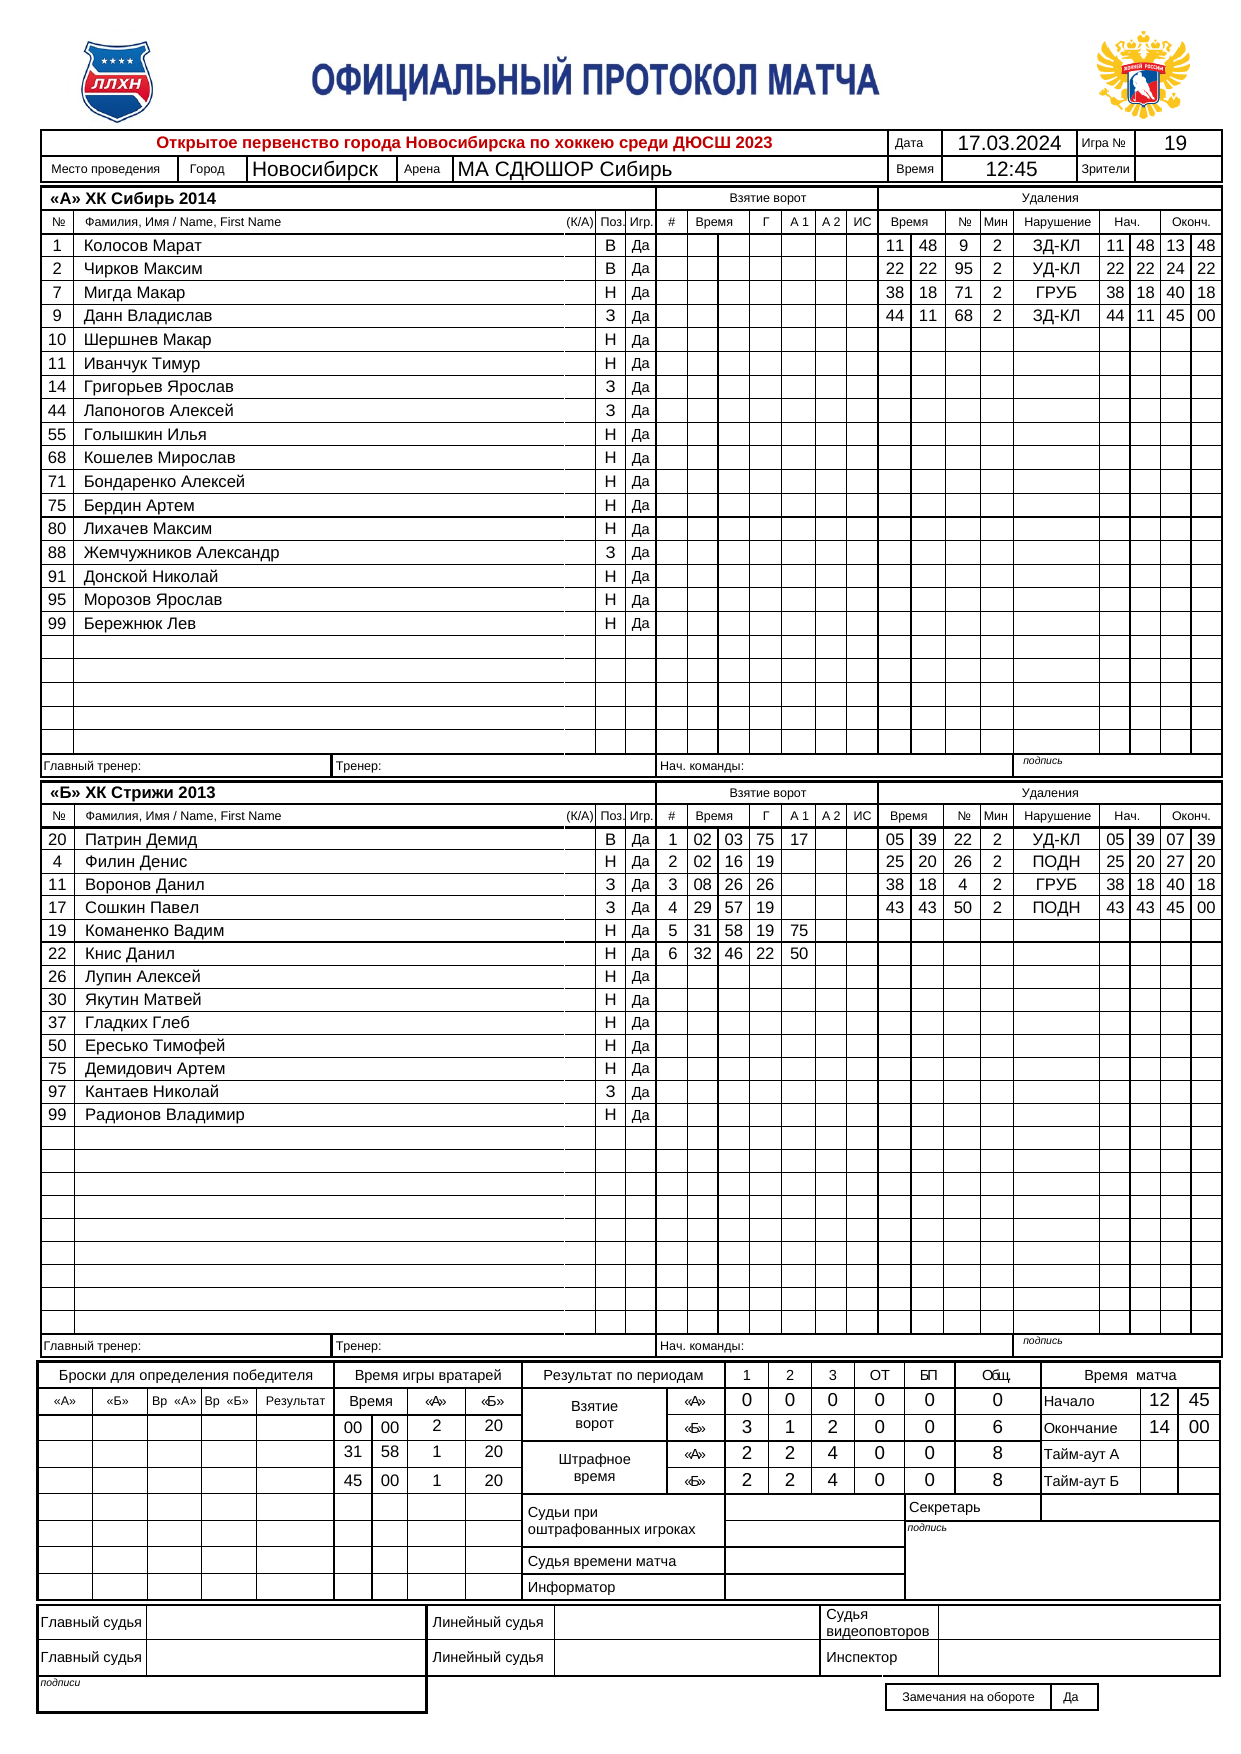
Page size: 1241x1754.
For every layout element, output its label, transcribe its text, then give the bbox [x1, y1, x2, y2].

table_cell [726, 1575, 904, 1599]
table_cell [565, 1058, 595, 1079]
table_cell [847, 376, 877, 398]
table_cell [688, 1196, 717, 1218]
table_cell [1014, 1173, 1099, 1195]
table_cell [1131, 541, 1160, 564]
table_cell 22 [1192, 257, 1221, 280]
table_cell [1100, 1219, 1129, 1241]
table_cell Да [626, 612, 655, 634]
table_cell [1100, 328, 1129, 351]
table_cell [750, 1219, 781, 1241]
table_cell [750, 1081, 781, 1103]
table_cell [946, 518, 980, 540]
table_cell [1192, 446, 1221, 469]
table_cell 00 [1192, 896, 1221, 918]
table_cell 2 [981, 235, 1013, 256]
table_cell [912, 1288, 943, 1310]
table_cell [1014, 943, 1099, 964]
table_cell [981, 730, 1013, 753]
table_cell [565, 328, 595, 351]
table_cell [657, 966, 687, 987]
table_cell [1100, 1081, 1129, 1103]
table_cell [1042, 1495, 1219, 1520]
table_cell [1161, 636, 1190, 658]
table_cell 50 [42, 1035, 74, 1057]
table_cell [912, 494, 945, 516]
table_cell 38 [879, 281, 910, 303]
table_cell Фамилия, Имя / Name, First Name [74, 211, 565, 233]
table_cell [912, 1219, 943, 1241]
table_cell [1161, 943, 1190, 964]
table_cell 19 [42, 920, 74, 941]
table_cell (К/А) [565, 211, 595, 233]
table_cell [42, 636, 73, 658]
table_cell [750, 1012, 781, 1033]
table_cell [565, 257, 595, 280]
table_cell Окончание [1042, 1415, 1140, 1440]
table_cell А 2 [816, 805, 846, 826]
table_cell [981, 328, 1013, 351]
table_cell Н [596, 588, 625, 611]
table_cell [912, 659, 945, 682]
table_cell 4 [812, 1442, 854, 1467]
table_cell [202, 1494, 256, 1520]
table_cell Да [626, 874, 655, 895]
table_cell [816, 896, 846, 918]
table_cell Линейный судья [428, 1606, 554, 1639]
table_cell [596, 1219, 625, 1241]
table_cell [912, 1104, 943, 1126]
table_header ОТ [855, 1363, 904, 1387]
table_cell [816, 612, 846, 634]
table_cell [75, 1173, 564, 1195]
table_cell Линейный судья [428, 1640, 554, 1675]
table_cell [944, 1104, 980, 1126]
table_header Игра № [1078, 131, 1134, 155]
table_cell Мин [981, 211, 1013, 233]
table_cell [879, 1150, 910, 1172]
table_cell 11 [879, 235, 910, 256]
table_cell [1161, 518, 1190, 540]
table_cell [981, 1265, 1013, 1287]
table_cell Да [626, 470, 655, 493]
table_cell [912, 1127, 943, 1149]
table_cell [750, 328, 781, 351]
table_cell [1192, 659, 1221, 682]
table_cell [657, 588, 687, 611]
table_cell [847, 1173, 877, 1195]
table_cell Время [879, 211, 945, 233]
table_cell [719, 1058, 749, 1079]
table_cell [912, 966, 943, 987]
table_cell [657, 1127, 687, 1149]
table_cell № [42, 805, 74, 826]
table_cell [688, 494, 717, 516]
table_cell 71 [946, 281, 980, 303]
table_cell [879, 588, 910, 611]
table_cell [946, 328, 980, 351]
table_cell [1192, 1081, 1221, 1103]
table_cell [847, 612, 877, 634]
table_cell [39, 1521, 92, 1546]
table_cell [1161, 1150, 1190, 1172]
table_cell [981, 683, 1013, 706]
table_cell [782, 470, 815, 493]
table_cell 00 [373, 1416, 407, 1440]
table_cell 2 [981, 257, 1013, 280]
table_cell 4 [42, 850, 74, 872]
table_cell Да [626, 1035, 655, 1057]
table_cell [1014, 1035, 1099, 1057]
table_cell [626, 1219, 655, 1241]
table_cell [1192, 518, 1221, 540]
table_cell 1 [769, 1415, 811, 1440]
table_cell [688, 1242, 717, 1264]
table_cell [912, 352, 945, 374]
table_cell [1100, 659, 1129, 682]
table_cell [816, 1311, 846, 1333]
table_cell [373, 1521, 407, 1546]
table_cell [148, 1416, 201, 1440]
table_cell [373, 1547, 407, 1573]
table_cell «А» [39, 1389, 92, 1413]
table_cell 18 [1192, 874, 1221, 895]
table_cell [946, 423, 980, 445]
table_cell Судья видеоповторов [821, 1606, 938, 1639]
table_cell Тайм-аут Б [1042, 1468, 1140, 1493]
table_cell Н [596, 446, 625, 469]
table_cell [750, 1104, 781, 1126]
table_cell [946, 541, 980, 564]
table_cell [816, 376, 846, 398]
table_cell [946, 730, 980, 753]
table_cell [816, 989, 846, 1011]
table_cell [1161, 612, 1190, 634]
table_cell [1100, 1058, 1129, 1079]
table_cell [688, 1311, 717, 1333]
table_cell [257, 1468, 333, 1493]
table_cell [1014, 494, 1099, 516]
table_cell [93, 1416, 147, 1440]
table_cell 1 [42, 235, 73, 256]
table_cell [565, 399, 595, 422]
table_cell [946, 588, 980, 611]
table_cell [1192, 1311, 1221, 1333]
table_cell [782, 1311, 815, 1333]
table_cell [75, 1288, 564, 1310]
table_cell [565, 470, 595, 493]
table_cell [816, 565, 846, 587]
table_cell [1014, 1012, 1099, 1033]
table_cell [782, 235, 815, 256]
table_cell [912, 1058, 943, 1079]
table_cell [879, 943, 910, 964]
table_cell ЗД-КЛ [1014, 235, 1099, 256]
table_cell [1014, 1288, 1099, 1310]
table_cell Да [626, 281, 655, 303]
table_cell [750, 659, 781, 682]
table_header Удаления [879, 783, 1221, 803]
table_cell [1100, 1173, 1129, 1195]
table_cell [1014, 588, 1099, 611]
table_cell [74, 730, 564, 753]
table_cell [847, 1196, 877, 1218]
table_cell [879, 1219, 910, 1241]
table_cell Да [626, 829, 655, 849]
table_cell Жемчужников Александр [74, 541, 564, 564]
table_cell УД-КЛ [1014, 829, 1099, 849]
table_cell 00 [335, 1416, 371, 1440]
table_cell [719, 235, 749, 256]
table_cell [565, 1104, 595, 1126]
table_cell [257, 1521, 333, 1546]
table_cell [657, 1058, 687, 1079]
table_cell 26 [42, 966, 74, 987]
table_cell Донской Николай [74, 565, 564, 587]
table_cell [782, 1104, 815, 1126]
table_header «А» ХК Сибирь 2014 [42, 188, 655, 209]
table_cell Н [596, 352, 625, 374]
table_cell Время [889, 157, 941, 181]
table_cell [1192, 1012, 1221, 1033]
table_header Открытое первенство города Новосибирска по хоккею среди ДЮСШ 2023 [42, 131, 887, 155]
table_cell [816, 518, 846, 540]
table_cell [1131, 730, 1160, 753]
table_cell [750, 1311, 781, 1333]
table_cell [688, 1081, 717, 1103]
table_cell [719, 423, 749, 445]
table_cell [688, 446, 717, 469]
table_cell 0 [956, 1389, 1040, 1413]
table_cell [1131, 1035, 1160, 1057]
table_cell Н [596, 1058, 625, 1079]
table_cell [1131, 470, 1160, 493]
table_cell [750, 565, 781, 587]
table_cell [626, 683, 655, 706]
table_cell [1014, 730, 1099, 753]
table_cell [981, 470, 1013, 493]
table_cell 20 [466, 1468, 521, 1493]
table_cell [565, 850, 595, 872]
table_cell [981, 541, 1013, 564]
table_cell [93, 1521, 147, 1546]
table_cell [816, 588, 846, 611]
table_cell [847, 1265, 877, 1287]
table_cell [42, 1127, 74, 1149]
table_cell [93, 1441, 147, 1467]
table_cell [981, 1311, 1013, 1333]
table_cell 37 [42, 1012, 74, 1033]
table_cell 57 [719, 896, 749, 918]
table_cell «Б» [93, 1389, 147, 1413]
table_cell [1014, 636, 1099, 658]
table_cell [626, 1196, 655, 1218]
table_cell [719, 1242, 749, 1264]
table_cell [719, 966, 749, 987]
table_cell [1161, 1012, 1190, 1033]
table_cell Да [626, 1012, 655, 1033]
table_cell [1100, 446, 1129, 469]
table_cell [816, 305, 846, 327]
table_cell [1100, 588, 1129, 611]
table_cell 00 [1192, 305, 1221, 327]
table_cell [688, 1288, 717, 1310]
table_cell [688, 636, 717, 658]
table_cell [816, 1104, 846, 1126]
table_cell [981, 494, 1013, 516]
table_cell [688, 966, 717, 987]
table_cell [626, 1127, 655, 1149]
table_cell [944, 1173, 980, 1195]
table_cell Штрафное время [523, 1442, 666, 1493]
table_cell Время [335, 1389, 407, 1413]
table_cell 22 [879, 257, 910, 280]
table_cell [1161, 1242, 1190, 1264]
table_cell 4 [657, 896, 687, 918]
table_cell [719, 1012, 749, 1033]
table_cell [946, 612, 980, 634]
table_cell [335, 1547, 371, 1573]
table_cell Н [596, 920, 625, 941]
table_cell [816, 494, 846, 516]
table_cell [879, 399, 910, 422]
table_cell [1131, 565, 1160, 587]
table_cell Результат [257, 1389, 333, 1413]
table_cell [816, 659, 846, 682]
table_header 3 [812, 1363, 854, 1387]
table_cell [42, 1173, 74, 1195]
table_header Замечания на обороте [887, 1685, 1050, 1709]
table_cell [1192, 943, 1221, 964]
table_cell [93, 1494, 147, 1520]
table_cell [750, 376, 781, 398]
table_cell [688, 730, 717, 753]
table_cell [719, 683, 749, 706]
table_cell [847, 328, 877, 351]
table_cell [688, 235, 717, 256]
table_cell [750, 612, 781, 634]
table_cell [912, 470, 945, 493]
table_cell [1100, 707, 1129, 729]
table_cell подписи [39, 1677, 425, 1711]
table_cell [750, 446, 781, 469]
table_cell [688, 305, 717, 327]
table_cell [257, 1574, 333, 1599]
table_cell Игр. [626, 211, 655, 233]
table_cell 1 [408, 1468, 465, 1493]
table_cell [626, 707, 655, 729]
table_cell [688, 1058, 717, 1079]
table_cell Оконч. [1161, 211, 1221, 233]
table_cell Взятие ворот [523, 1389, 666, 1440]
table_cell [688, 281, 717, 303]
table_cell 95 [946, 257, 980, 280]
table_cell 0 [855, 1389, 904, 1413]
table_cell [148, 1547, 201, 1573]
table_cell Лапоногов Алексей [74, 399, 564, 422]
table_cell [912, 1242, 943, 1264]
table_cell З [596, 541, 625, 564]
table_cell [1014, 989, 1099, 1011]
table_cell [596, 1150, 625, 1172]
table_cell [782, 376, 815, 398]
table_cell [1014, 659, 1099, 682]
table_cell Поз. [596, 211, 625, 233]
table_cell [816, 1242, 846, 1264]
table_cell 22 [750, 943, 781, 964]
table_cell [847, 1035, 877, 1057]
table_cell [944, 1242, 980, 1264]
table_cell [626, 1173, 655, 1195]
table_cell [596, 707, 625, 729]
table_cell [1161, 352, 1190, 374]
table_cell 75 [42, 494, 73, 516]
table_cell [782, 1242, 815, 1264]
table_cell [750, 707, 781, 729]
table_cell 2 [812, 1415, 854, 1440]
table_cell [1100, 1012, 1129, 1033]
table_cell [565, 1127, 595, 1149]
table_cell 30 [42, 989, 74, 1011]
table_cell «Б» [668, 1468, 724, 1493]
table_cell [719, 659, 749, 682]
table_cell [565, 281, 595, 303]
table_cell [1131, 518, 1160, 540]
table_cell [1131, 352, 1160, 374]
table_cell [782, 541, 815, 564]
table_cell 43 [1100, 896, 1129, 918]
table_cell [147, 1606, 425, 1639]
table_cell подпись [906, 1522, 1219, 1599]
table_cell Мигда Макар [74, 281, 564, 303]
table_cell [688, 1012, 717, 1033]
table_cell 29 [688, 896, 717, 918]
table_cell [879, 352, 910, 374]
table_cell [981, 707, 1013, 729]
table_cell [750, 989, 781, 1011]
table_cell А 1 [782, 211, 815, 233]
table_cell [373, 1494, 407, 1520]
table_cell Тренер: [333, 755, 655, 776]
table_cell [750, 352, 781, 374]
table_cell Нач. команды: [657, 755, 1012, 776]
table_cell [657, 989, 687, 1011]
table_cell [1161, 494, 1190, 516]
table_cell [688, 1219, 717, 1241]
table_cell ЗД-КЛ [1014, 305, 1099, 327]
table_cell Время [688, 805, 749, 826]
table_cell Чирков Максим [74, 257, 564, 280]
table_cell Н [596, 1104, 625, 1126]
table_cell [657, 376, 687, 398]
table_cell Судья времени матча [523, 1548, 724, 1573]
table_cell [847, 829, 877, 849]
table_cell [1131, 920, 1160, 941]
table_cell [750, 683, 781, 706]
table_cell [719, 1288, 749, 1310]
table_cell [946, 470, 980, 493]
table_cell [782, 565, 815, 587]
table_cell 38 [1100, 874, 1129, 895]
table_cell [657, 352, 687, 374]
table_cell [816, 352, 846, 374]
table_cell [879, 989, 910, 1011]
table_cell [981, 446, 1013, 469]
table_cell [782, 518, 815, 540]
table_cell 43 [1131, 896, 1160, 918]
table_cell 3 [726, 1415, 768, 1440]
table_cell [565, 1173, 595, 1195]
table_cell [816, 1058, 846, 1079]
table_cell [1192, 470, 1221, 493]
table_cell 0 [855, 1442, 904, 1467]
table_cell [1100, 1104, 1129, 1126]
table_cell [596, 1173, 625, 1195]
table_cell Секретарь [906, 1495, 1040, 1520]
table_header Результат по периодам [523, 1363, 724, 1387]
table_cell 25 [1100, 850, 1129, 872]
table_cell [719, 636, 749, 658]
table_cell [912, 518, 945, 540]
table_cell Да [626, 896, 655, 918]
table_cell [1014, 470, 1099, 493]
table_cell [1100, 1035, 1129, 1057]
table_cell [408, 1547, 465, 1573]
table_cell [719, 352, 749, 374]
table_cell 25 [879, 850, 910, 872]
table_cell [912, 707, 945, 729]
table_cell Да [626, 376, 655, 398]
table_cell [847, 920, 877, 941]
table_cell [657, 1265, 687, 1287]
table_cell [1100, 470, 1129, 493]
table_cell [688, 588, 717, 611]
table_cell [782, 683, 815, 706]
table_cell [816, 470, 846, 493]
table_cell [688, 352, 717, 374]
table_cell [42, 1196, 74, 1218]
table_cell [688, 399, 717, 422]
table_cell 99 [42, 1104, 74, 1126]
table_cell [1131, 943, 1160, 964]
table_cell Главный судья [39, 1640, 146, 1675]
table_cell 2 [981, 281, 1013, 303]
table_cell Шершнев Макар [74, 328, 564, 351]
table_cell [565, 423, 595, 445]
table_cell [1192, 612, 1221, 634]
table_cell [1161, 1219, 1190, 1241]
table_cell [565, 518, 595, 540]
table_header «Б» ХК Стрижи 2013 [42, 783, 655, 803]
table_cell [1161, 1058, 1190, 1079]
table_cell [74, 683, 564, 706]
table_header Время матча [1042, 1363, 1219, 1387]
table_cell [847, 874, 877, 895]
table_cell Да [626, 257, 655, 280]
table_cell [879, 446, 910, 469]
table_cell [816, 829, 846, 849]
table_cell [944, 1150, 980, 1172]
table_cell [202, 1521, 256, 1546]
table_cell Гладких Глеб [75, 1012, 564, 1033]
table_cell [782, 1265, 815, 1287]
table_cell Н [596, 565, 625, 587]
table_cell 0 [855, 1415, 904, 1440]
table_cell [782, 636, 815, 658]
table_cell [719, 1196, 749, 1218]
table_cell Да [626, 1104, 655, 1126]
table_cell [847, 541, 877, 564]
table_cell [1100, 376, 1129, 398]
table_cell Да [626, 989, 655, 1011]
table_cell 07 [1161, 829, 1190, 849]
table_cell [944, 1127, 980, 1149]
table_cell [657, 636, 687, 658]
table_cell [565, 920, 595, 941]
table_cell Вр «А» [148, 1389, 201, 1413]
table_cell [946, 707, 980, 729]
table_cell [1014, 683, 1099, 706]
table_cell [1131, 1173, 1160, 1195]
table_cell [946, 659, 980, 682]
table_cell [1141, 1441, 1177, 1467]
table_cell Да [626, 541, 655, 564]
table_cell [1192, 1219, 1221, 1241]
table_cell 2 [981, 829, 1013, 849]
table_cell Да [626, 1058, 655, 1079]
table_cell [202, 1547, 256, 1573]
table_cell [1161, 470, 1190, 493]
table_cell [555, 1606, 819, 1639]
table_cell # [657, 211, 687, 233]
table_cell Город [179, 157, 246, 181]
table_cell [1131, 1265, 1160, 1287]
table_cell [726, 1548, 904, 1573]
table_cell [1131, 1104, 1160, 1126]
table_cell А 1 [782, 805, 815, 826]
table_cell 43 [912, 896, 943, 918]
table_cell [981, 1127, 1013, 1149]
table_cell [750, 257, 781, 280]
table_cell [565, 636, 595, 658]
table_cell [39, 1416, 92, 1440]
table_cell [981, 352, 1013, 374]
table_cell [257, 1494, 333, 1520]
table_cell [912, 1012, 943, 1033]
table_cell [657, 730, 687, 753]
table_cell [1192, 352, 1221, 374]
table_cell [782, 305, 815, 327]
table_cell Да [626, 943, 655, 964]
table_cell [75, 1242, 564, 1264]
table_cell [782, 423, 815, 445]
table_cell 40 [1161, 281, 1190, 303]
table_cell [719, 1219, 749, 1241]
table_cell [1100, 423, 1129, 445]
table_cell [657, 470, 687, 493]
table_cell Тренер: [333, 1335, 655, 1356]
table_cell [750, 1173, 781, 1195]
table_cell [981, 989, 1013, 1011]
table_cell 48 [1131, 235, 1160, 256]
table_cell [879, 1196, 910, 1218]
table_cell МА СДЮШОР Сибирь [454, 157, 887, 181]
table_cell [1161, 1081, 1190, 1103]
table_cell 58 [373, 1441, 407, 1467]
table_cell 00 [1179, 1415, 1219, 1440]
table_cell [688, 423, 717, 445]
table_cell [1014, 352, 1099, 374]
table_cell [42, 707, 73, 729]
table_cell [626, 1311, 655, 1333]
table_cell Г [750, 805, 781, 826]
table_cell 39 [1192, 829, 1221, 849]
table_cell [879, 966, 910, 987]
table_cell Место проведения [42, 157, 177, 181]
table_cell [626, 730, 655, 753]
table_cell [657, 446, 687, 469]
table_cell [847, 518, 877, 540]
table_cell 05 [1100, 829, 1129, 849]
table_cell [1100, 399, 1129, 422]
table_cell [202, 1468, 256, 1493]
table_cell 2 [657, 850, 687, 872]
table_cell [847, 494, 877, 516]
table_cell [719, 328, 749, 351]
table_cell [944, 1058, 980, 1079]
table_cell [688, 707, 717, 729]
table_cell [944, 1081, 980, 1103]
table_cell [816, 1012, 846, 1033]
table_cell [879, 541, 910, 564]
table_cell [39, 1468, 92, 1493]
table_cell 46 [719, 943, 749, 964]
table_cell 50 [944, 896, 980, 918]
table_cell [75, 1150, 564, 1172]
table_cell Да [626, 494, 655, 516]
table_cell [657, 1035, 687, 1057]
table_cell Воронов Данил [75, 874, 564, 895]
table_cell [657, 1288, 687, 1310]
table_cell [1161, 1311, 1190, 1333]
table_cell 68 [946, 305, 980, 327]
table_cell [782, 612, 815, 634]
table_cell Бердин Артем [74, 494, 564, 516]
table_cell Демидович Артем [75, 1058, 564, 1079]
table_cell 38 [879, 874, 910, 895]
table_cell 20 [912, 850, 943, 872]
table_cell [1161, 659, 1190, 682]
table_cell [565, 966, 595, 987]
table_cell [657, 1242, 687, 1264]
table_cell [750, 305, 781, 327]
table_cell Да [626, 588, 655, 611]
table_cell 20 [466, 1441, 521, 1467]
table_cell [1161, 1288, 1190, 1310]
table_cell [657, 494, 687, 516]
table_header Время игры вратарей [335, 1363, 521, 1387]
table_cell [750, 494, 781, 516]
table_cell 9 [946, 235, 980, 256]
table_cell [782, 1173, 815, 1195]
table_cell 6 [956, 1415, 1040, 1440]
table_cell [883, 1677, 1220, 1681]
table_cell [782, 257, 815, 280]
table_cell 8 [956, 1468, 1040, 1493]
table_cell [408, 1494, 465, 1520]
table_cell [565, 1081, 595, 1103]
table_cell подпись [1014, 755, 1221, 776]
table_cell [1192, 1196, 1221, 1218]
table_cell Сошкин Павел [75, 896, 564, 918]
table_cell [912, 423, 945, 445]
table_cell [750, 1265, 781, 1287]
table_cell [719, 399, 749, 422]
table_cell [1192, 565, 1221, 587]
table_cell [719, 305, 749, 327]
table_cell [912, 1173, 943, 1195]
table_cell [39, 1574, 92, 1599]
table_cell [688, 659, 717, 682]
table_cell 13 [1161, 235, 1190, 256]
table_cell 4 [944, 874, 980, 895]
table_cell [782, 1035, 815, 1057]
table_cell [257, 1416, 333, 1440]
table_cell [879, 920, 910, 941]
table_cell [981, 1012, 1013, 1033]
table_cell 19 [750, 920, 781, 941]
table_cell 18 [912, 281, 945, 303]
table_cell [719, 612, 749, 634]
table_cell [565, 683, 595, 706]
table_cell ПОДН [1014, 896, 1099, 918]
table_cell [1014, 518, 1099, 540]
table_cell [912, 943, 943, 964]
table_cell Вр «Б» [202, 1389, 256, 1413]
table_cell 99 [42, 612, 73, 634]
table_cell 75 [42, 1058, 74, 1079]
table_cell 44 [1100, 305, 1129, 327]
table_cell [879, 423, 910, 445]
table_cell 24 [1161, 257, 1190, 280]
table_cell Якутин Матвей [75, 989, 564, 1011]
table_cell 80 [42, 518, 73, 540]
table_cell [944, 1219, 980, 1241]
table_cell [782, 446, 815, 469]
table_cell [1161, 989, 1190, 1011]
table_cell [565, 943, 595, 964]
table_cell [912, 541, 945, 564]
table_cell 20 [42, 829, 74, 849]
table_cell [1131, 328, 1160, 351]
table_cell [981, 1058, 1013, 1079]
table_cell [657, 683, 687, 706]
table_cell [912, 683, 945, 706]
table_cell [847, 305, 877, 327]
table_cell [1100, 989, 1129, 1011]
table_cell Зрители [1078, 157, 1134, 181]
table_cell 18 [1192, 281, 1221, 303]
table_cell [1192, 989, 1221, 1011]
table_cell Нач. команды: [657, 1335, 1012, 1356]
table_cell [816, 1196, 846, 1218]
table_cell [688, 257, 717, 280]
table_cell [42, 1219, 74, 1241]
table_cell Поз. [596, 805, 625, 826]
table_cell [847, 966, 877, 987]
table_cell [428, 1677, 882, 1711]
table_cell [202, 1574, 256, 1599]
table_cell [847, 470, 877, 493]
table_cell [1192, 399, 1221, 422]
table_cell [847, 1058, 877, 1079]
table_cell [1131, 1058, 1160, 1079]
table_cell [565, 541, 595, 564]
table_cell [1192, 730, 1221, 753]
table_cell [981, 612, 1013, 634]
table_cell [816, 1035, 846, 1057]
table_cell [750, 541, 781, 564]
table_cell [1131, 1311, 1160, 1333]
table_cell [1014, 920, 1099, 941]
table_cell [946, 376, 980, 398]
table_cell [688, 612, 717, 634]
table_cell Начало [1042, 1389, 1140, 1413]
table_cell [981, 1035, 1013, 1057]
table_cell [719, 707, 749, 729]
table_cell [657, 1081, 687, 1103]
table_cell [816, 636, 846, 658]
table_cell [1014, 1311, 1099, 1333]
table_cell [657, 235, 687, 256]
table_cell [39, 1441, 92, 1467]
table_cell [1131, 1150, 1160, 1172]
table_cell 43 [879, 896, 910, 918]
table_cell [42, 1150, 74, 1172]
table_cell [408, 1574, 465, 1599]
table_cell [719, 1035, 749, 1057]
table_cell [1100, 565, 1129, 587]
table_cell Филин Денис [75, 850, 564, 872]
table_cell Да [626, 518, 655, 540]
table_cell 2 [42, 257, 73, 280]
table_cell 0 [726, 1389, 768, 1413]
table_cell [847, 850, 877, 872]
table_cell [939, 1606, 1219, 1639]
table_cell [981, 920, 1013, 941]
table_cell [1192, 1242, 1221, 1264]
table_cell 45 [1161, 896, 1190, 918]
table_cell ПОДН [1014, 850, 1099, 872]
table_cell [782, 896, 815, 918]
table_cell [1161, 328, 1190, 351]
table_cell 27 [1161, 850, 1190, 872]
table_cell [879, 1035, 910, 1057]
table_cell [946, 636, 980, 658]
table_cell [1141, 1468, 1177, 1493]
table_cell [565, 565, 595, 587]
table_cell [1192, 588, 1221, 611]
table_cell 97 [42, 1081, 74, 1103]
table_cell [750, 1196, 781, 1218]
table_cell [466, 1574, 521, 1599]
table_cell Н [596, 1012, 625, 1033]
table_cell [596, 1311, 625, 1333]
table_cell 44 [42, 399, 73, 422]
table_cell В [596, 257, 625, 280]
table_cell [565, 1219, 595, 1241]
table_cell [1192, 1150, 1221, 1172]
table_cell [657, 659, 687, 682]
table_header Да [1052, 1685, 1097, 1709]
table_cell [596, 1265, 625, 1287]
table_cell [42, 683, 73, 706]
table_cell Н [596, 966, 625, 987]
table_cell [879, 1242, 910, 1264]
table_cell [1161, 1173, 1190, 1195]
table_cell [816, 850, 846, 872]
table_cell Н [596, 943, 625, 964]
table_cell 48 [912, 235, 945, 256]
table_cell [879, 730, 910, 753]
table_cell [596, 659, 625, 682]
table_cell В [596, 829, 625, 849]
table_cell [1014, 1242, 1099, 1264]
table_cell [816, 1127, 846, 1149]
table_cell Да [626, 328, 655, 351]
table_cell [847, 1104, 877, 1126]
table_cell Нач. [1100, 805, 1160, 826]
table_cell [912, 989, 943, 1011]
table_cell [1192, 966, 1221, 987]
table_cell Патрин Демид [75, 829, 564, 849]
table_cell [719, 730, 749, 753]
table_cell [750, 470, 781, 493]
table_cell Да [626, 305, 655, 327]
table_cell 39 [1131, 829, 1160, 849]
table_cell [816, 1150, 846, 1172]
table_cell [782, 989, 815, 1011]
table_cell [1131, 612, 1160, 634]
table_cell [944, 989, 980, 1011]
table_cell [981, 399, 1013, 422]
table_cell 9 [42, 305, 73, 327]
table_cell [1131, 423, 1160, 445]
table_cell Кантаев Николай [75, 1081, 564, 1103]
table_cell [1014, 1150, 1099, 1172]
table_cell Главный тренер: [42, 755, 330, 776]
table_cell [879, 1265, 910, 1287]
table_cell [1161, 730, 1190, 753]
table_cell [1131, 683, 1160, 706]
table_cell Команенко Вадим [75, 920, 564, 941]
table_cell Н [596, 470, 625, 493]
table_cell [912, 920, 943, 941]
table_cell [1014, 541, 1099, 564]
table_cell [981, 1104, 1013, 1126]
table_cell «А» [408, 1389, 465, 1413]
table_cell [816, 707, 846, 729]
table_cell [879, 470, 910, 493]
table_cell [816, 874, 846, 895]
table_cell Да [626, 966, 655, 987]
table_cell [816, 920, 846, 941]
table_cell [657, 1150, 687, 1172]
table_cell 68 [42, 446, 73, 469]
table_cell Фамилия, Имя / Name, First Name [75, 805, 565, 826]
table_cell [1161, 966, 1190, 987]
table_cell [981, 588, 1013, 611]
table_cell [565, 305, 595, 327]
table_cell [657, 1173, 687, 1195]
table_cell [1192, 1265, 1221, 1287]
table_cell Ересько Тимофей [75, 1035, 564, 1057]
table_cell 22 [1131, 257, 1160, 280]
table_cell 8 [956, 1442, 1040, 1467]
table_cell [816, 730, 846, 753]
table_cell [39, 1494, 92, 1520]
table_cell [1014, 1081, 1099, 1103]
table_cell [847, 730, 877, 753]
table_cell 0 [769, 1389, 811, 1413]
table_cell [719, 541, 749, 564]
table_cell [750, 1127, 781, 1149]
table_cell [1131, 399, 1160, 422]
table_cell [912, 328, 945, 351]
table_cell [879, 707, 910, 729]
table_cell 20 [1131, 850, 1160, 872]
table_cell [1131, 659, 1160, 682]
table_cell [1100, 683, 1129, 706]
table_cell [408, 1521, 465, 1546]
table_cell [782, 1127, 815, 1149]
table_cell Судьи при оштрафованных игроках [523, 1495, 724, 1546]
table_cell 05 [879, 829, 910, 849]
table_cell 11 [42, 874, 74, 895]
table_cell [1100, 1196, 1129, 1218]
table_cell [688, 1265, 717, 1287]
table_cell 14 [1141, 1415, 1177, 1440]
table_cell 2 [769, 1442, 811, 1467]
table_cell 18 [1131, 281, 1160, 303]
table_cell [719, 1127, 749, 1149]
table_cell Новосибирск [248, 157, 396, 181]
table_cell [912, 565, 945, 587]
table_cell [719, 257, 749, 280]
table_cell [879, 683, 910, 706]
table_cell «А» [668, 1389, 724, 1413]
table_cell [1014, 1219, 1099, 1241]
table_cell [946, 565, 980, 587]
table_cell ГРУБ [1014, 281, 1099, 303]
table_cell [75, 1311, 564, 1333]
table_cell 19 [750, 850, 781, 872]
table_cell Да [626, 565, 655, 587]
table_cell 2 [726, 1442, 768, 1467]
table_cell Н [596, 1035, 625, 1057]
table_cell [565, 235, 595, 256]
table_cell [879, 1311, 910, 1333]
table_cell Григорьев Ярослав [74, 376, 564, 398]
table_cell 31 [688, 920, 717, 941]
table_cell 71 [42, 470, 73, 493]
table_cell 2 [981, 850, 1013, 872]
picture [5, 28, 1197, 129]
table_cell [750, 966, 781, 987]
table_cell [657, 281, 687, 303]
table_cell [816, 966, 846, 987]
table_cell [782, 1219, 815, 1241]
table_cell [1131, 1012, 1160, 1033]
table_cell [626, 1288, 655, 1310]
table_cell 0 [855, 1468, 904, 1493]
table_cell [879, 518, 910, 540]
table_cell [981, 966, 1013, 987]
table_cell [657, 1012, 687, 1033]
table_cell [466, 1521, 521, 1546]
table_cell [1161, 565, 1190, 587]
table_cell [565, 494, 595, 516]
table_cell [1161, 1196, 1190, 1218]
table_cell 95 [42, 588, 73, 611]
table_cell 26 [719, 874, 749, 895]
table_cell [1014, 565, 1099, 587]
table_cell [257, 1441, 333, 1467]
table_cell [565, 1242, 595, 1264]
table_cell [1192, 636, 1221, 658]
table_cell Бережнюк Лев [74, 612, 564, 634]
table_cell [816, 1173, 846, 1195]
table_cell [74, 707, 564, 729]
table_cell [944, 1265, 980, 1287]
table_cell [816, 1081, 846, 1103]
table_cell [42, 1311, 74, 1333]
table_cell [816, 328, 846, 351]
table_cell [596, 683, 625, 706]
table_cell [750, 1035, 781, 1057]
table_cell Н [596, 850, 625, 872]
table_cell 88 [42, 541, 73, 564]
table_cell [879, 494, 910, 516]
table_cell 0 [905, 1415, 954, 1440]
table_cell 02 [688, 829, 717, 849]
table_cell [1014, 1058, 1099, 1079]
table_cell [782, 730, 815, 753]
table_cell [688, 1173, 717, 1195]
table_cell [335, 1521, 371, 1546]
table_cell [565, 989, 595, 1011]
table_cell [335, 1574, 371, 1599]
table_cell [1100, 1288, 1129, 1310]
table_cell [719, 518, 749, 540]
table_cell [847, 659, 877, 682]
table_cell [726, 1521, 904, 1546]
table_cell [847, 235, 877, 256]
table_cell Время [879, 805, 943, 826]
table_cell 0 [905, 1468, 954, 1493]
table_cell [657, 1219, 687, 1241]
table_cell [1100, 612, 1129, 634]
table_cell [1131, 376, 1160, 398]
table_cell [1100, 541, 1129, 564]
table_cell [657, 612, 687, 634]
table_cell [750, 518, 781, 540]
table_cell [879, 1012, 910, 1033]
table_cell 2 [769, 1468, 811, 1493]
table_cell [946, 399, 980, 422]
table_cell [1131, 1081, 1160, 1103]
table_cell 91 [42, 565, 73, 587]
table_cell [782, 1196, 815, 1218]
table_cell 18 [912, 874, 943, 895]
table_cell ИС [847, 805, 877, 826]
table_header 19 [1136, 131, 1221, 155]
table_cell 0 [905, 1442, 954, 1467]
table_cell [565, 1288, 595, 1310]
table_cell [466, 1547, 521, 1573]
table_cell Главный тренер: [42, 1335, 330, 1356]
table_cell [1100, 1150, 1129, 1172]
table_cell [657, 328, 687, 351]
table_cell Да [626, 423, 655, 445]
table_cell [981, 518, 1013, 540]
table_cell [42, 1242, 74, 1264]
table_cell [944, 1196, 980, 1218]
table_cell [944, 966, 980, 987]
table_cell [1161, 446, 1190, 469]
table_cell 6 [657, 943, 687, 964]
table_cell [1014, 966, 1099, 987]
table_cell [42, 659, 73, 682]
table_cell [719, 588, 749, 611]
table_cell [981, 1219, 1013, 1241]
table_cell Радионов Владимир [75, 1104, 564, 1126]
table_cell «Б» [668, 1415, 724, 1440]
table_cell [719, 470, 749, 493]
table_cell [946, 683, 980, 706]
table_cell [847, 707, 877, 729]
table_cell [847, 588, 877, 611]
table_cell [912, 1081, 943, 1103]
table_header 1 [726, 1363, 768, 1387]
table_cell [719, 446, 749, 469]
table_cell [1192, 920, 1221, 941]
table_cell [1100, 352, 1129, 374]
table_cell [981, 1150, 1013, 1172]
table_cell [1179, 1468, 1219, 1493]
table_cell [1131, 989, 1160, 1011]
table_cell [1192, 541, 1221, 564]
table_cell [657, 257, 687, 280]
table_cell [596, 636, 625, 658]
table_cell [1014, 376, 1099, 398]
table_cell [750, 281, 781, 303]
table_cell [946, 446, 980, 469]
table_cell Лупин Алексей [75, 966, 564, 987]
table_cell [466, 1494, 521, 1520]
table_cell [816, 446, 846, 469]
table_cell [565, 1012, 595, 1033]
table_cell [565, 707, 595, 729]
table_cell Г [750, 211, 781, 233]
table_cell [1100, 1242, 1129, 1264]
table_cell [879, 376, 910, 398]
table_cell Бондаренко Алексей [74, 470, 564, 493]
table_cell 19 [750, 896, 781, 918]
table_cell [688, 518, 717, 540]
table_cell [565, 730, 595, 753]
table_header 2 [769, 1363, 811, 1387]
table_cell [750, 1150, 781, 1172]
table_cell [335, 1494, 371, 1520]
table_cell [1192, 494, 1221, 516]
table_cell Нарушение [1014, 805, 1099, 826]
table_cell 2 [981, 896, 1013, 918]
table_cell [782, 707, 815, 729]
table_cell [1014, 328, 1099, 351]
table_cell [1014, 707, 1099, 729]
table_cell [879, 1127, 910, 1149]
table_cell Н [596, 989, 625, 1011]
table_cell [626, 636, 655, 658]
table_cell [1161, 1265, 1190, 1287]
table_cell [1099, 1682, 1220, 1711]
table_cell [565, 376, 595, 398]
table_cell [981, 636, 1013, 658]
table_cell [719, 494, 749, 516]
table_cell [148, 1441, 201, 1467]
table_cell 12:45 [943, 157, 1076, 181]
table_cell [719, 376, 749, 398]
table_cell [1192, 707, 1221, 729]
table_cell [147, 1640, 425, 1675]
table_cell 10 [42, 328, 73, 351]
table_cell [1014, 1127, 1099, 1149]
table_cell Да [626, 920, 655, 941]
table_cell [74, 636, 564, 658]
table_cell [750, 423, 781, 445]
table_cell [1161, 1127, 1190, 1149]
table_cell [1179, 1441, 1219, 1467]
table_cell [816, 1219, 846, 1241]
table_cell [1131, 1196, 1160, 1218]
table_cell 4 [812, 1468, 854, 1493]
table_cell 2 [981, 305, 1013, 327]
table_cell [912, 1196, 943, 1218]
table_cell [657, 423, 687, 445]
table_cell [912, 399, 945, 422]
table_cell [782, 352, 815, 374]
table_cell 55 [42, 423, 73, 445]
table_cell [719, 1150, 749, 1172]
table_cell [555, 1640, 819, 1675]
table_cell [596, 1127, 625, 1149]
table_cell [596, 730, 625, 753]
table_header Удаления [879, 188, 1221, 209]
table_cell [816, 423, 846, 445]
table_cell [782, 494, 815, 516]
table_cell Морозов Ярослав [74, 588, 564, 611]
table_cell 17 [42, 896, 74, 918]
table_cell 45 [1161, 305, 1190, 327]
table_cell [981, 1242, 1013, 1264]
table_cell [257, 1547, 333, 1573]
table_cell [75, 1196, 564, 1218]
table_cell № [944, 805, 980, 826]
table_cell [565, 588, 595, 611]
table_cell [1131, 588, 1160, 611]
table_cell [726, 1495, 904, 1520]
table_cell [148, 1521, 201, 1546]
table_cell [565, 1150, 595, 1172]
table_cell [782, 1150, 815, 1172]
table_cell подпись [1014, 1335, 1221, 1356]
table_cell Книс Данил [75, 943, 564, 964]
table_cell [1161, 588, 1190, 611]
table_cell З [596, 305, 625, 327]
table_cell [847, 446, 877, 469]
table_cell [782, 659, 815, 682]
table_cell [148, 1494, 201, 1520]
table_cell А 2 [816, 211, 846, 233]
table_cell [1014, 612, 1099, 634]
table_cell [912, 612, 945, 634]
table_cell [657, 305, 687, 327]
table_cell [847, 565, 877, 587]
table_cell 48 [1192, 235, 1221, 256]
table_cell [912, 636, 945, 658]
table_cell [1192, 1173, 1221, 1195]
table_cell Оконч. [1161, 805, 1221, 826]
table_cell [75, 1127, 564, 1149]
table_cell [847, 1242, 877, 1264]
table_cell [565, 1265, 595, 1287]
table_cell [565, 612, 595, 634]
table_cell 31 [335, 1441, 371, 1467]
table_cell [626, 1265, 655, 1287]
table_cell [782, 399, 815, 422]
table_cell [1161, 376, 1190, 398]
table_cell [782, 1058, 815, 1079]
table_cell [688, 541, 717, 564]
table_cell Голышкин Илья [74, 423, 564, 445]
table_cell [939, 1640, 1219, 1675]
table_cell [847, 636, 877, 658]
table_cell [1131, 1127, 1160, 1149]
table_cell № [42, 211, 73, 233]
table_cell [847, 683, 877, 706]
table_cell [879, 1104, 910, 1126]
table_cell ИС [847, 211, 877, 233]
table_cell [93, 1574, 147, 1599]
table_cell 20 [466, 1416, 521, 1440]
table_cell [981, 943, 1013, 964]
table_cell [782, 1012, 815, 1033]
table_cell [688, 328, 717, 351]
table_cell [912, 1150, 943, 1172]
table_cell [981, 1196, 1013, 1218]
table_cell [1192, 683, 1221, 706]
table_cell Колосов Марат [74, 235, 564, 256]
table_cell [688, 376, 717, 398]
table_cell [688, 565, 717, 587]
table_cell [750, 730, 781, 753]
table_cell [847, 257, 877, 280]
table_header Броски для определения победителя [39, 1363, 333, 1387]
table_cell [750, 1288, 781, 1310]
table_cell 11 [1131, 305, 1160, 327]
table_cell [719, 1311, 749, 1333]
table_cell [565, 1035, 595, 1057]
table_cell 5 [657, 920, 687, 941]
table_cell УД-КЛ [1014, 257, 1099, 280]
table_cell ГРУБ [1014, 874, 1099, 895]
table_cell [879, 1058, 910, 1079]
table_cell [816, 281, 846, 303]
table_cell [626, 1242, 655, 1264]
table_cell [1161, 1035, 1190, 1057]
table_cell [1100, 1127, 1129, 1149]
table_cell [847, 1150, 877, 1172]
table_cell Н [596, 281, 625, 303]
table_cell 7 [42, 281, 73, 303]
table_cell [1100, 966, 1129, 987]
table_cell 11 [912, 305, 945, 327]
table_cell [202, 1441, 256, 1467]
table_cell 18 [1131, 874, 1160, 895]
table_cell [1100, 518, 1129, 540]
table_cell 22 [912, 257, 945, 280]
table_cell [912, 588, 945, 611]
table_cell [1014, 1196, 1099, 1218]
table_cell 17 [782, 829, 815, 849]
table_cell 2 [981, 874, 1013, 895]
table_cell [565, 659, 595, 682]
table_cell Да [626, 850, 655, 872]
table_cell № [946, 211, 980, 233]
table_cell Арена [398, 157, 452, 181]
table_cell [816, 257, 846, 280]
table_cell [719, 1081, 749, 1103]
table_cell 1 [408, 1441, 465, 1467]
table_cell Н [596, 612, 625, 634]
table_cell [565, 896, 595, 918]
table_cell [912, 1265, 943, 1287]
table_cell [1100, 730, 1129, 753]
table_cell [847, 1219, 877, 1241]
table_cell Нарушение [1014, 211, 1099, 233]
table_cell [847, 989, 877, 1011]
table_cell 44 [879, 305, 910, 327]
table_cell [1161, 707, 1190, 729]
table_cell [93, 1468, 147, 1493]
table_cell [816, 541, 846, 564]
table_header БП [905, 1363, 954, 1387]
table_cell [657, 565, 687, 587]
table_cell [1192, 1127, 1221, 1149]
table_cell 16 [719, 850, 749, 872]
table_cell [816, 943, 846, 964]
table_cell [847, 399, 877, 422]
table_cell [1131, 1219, 1160, 1241]
table_cell [847, 281, 877, 303]
table_cell [847, 1311, 877, 1333]
table_cell [879, 636, 910, 658]
table_cell Информатор [523, 1575, 724, 1599]
table_cell [879, 659, 910, 682]
table_cell [75, 1219, 564, 1241]
table_cell [816, 1288, 846, 1310]
table_cell [1100, 494, 1129, 516]
table_cell 32 [688, 943, 717, 964]
table_cell 3 [657, 874, 687, 895]
table_cell [944, 920, 980, 941]
table_cell 11 [42, 352, 73, 374]
table_cell 03 [719, 829, 749, 849]
table_cell [1192, 1035, 1221, 1057]
table_cell [1014, 446, 1099, 469]
table_cell [565, 829, 595, 849]
table_cell [847, 896, 877, 918]
table_header Взятие ворот [657, 188, 877, 209]
table_cell [944, 1288, 980, 1310]
table_cell [657, 399, 687, 422]
table_cell Инспектор [821, 1640, 938, 1675]
table_cell [750, 1242, 781, 1264]
table_cell [688, 1150, 717, 1172]
table_cell [912, 446, 945, 469]
table_cell [750, 1058, 781, 1079]
table_cell Тайм-аут А [1042, 1441, 1140, 1467]
table_cell З [596, 376, 625, 398]
table_cell [750, 636, 781, 658]
table_cell [879, 328, 910, 351]
table_cell Кошелев Мирослав [74, 446, 564, 469]
table_cell [782, 1081, 815, 1103]
table_cell [981, 565, 1013, 587]
table_cell [596, 1242, 625, 1264]
table_cell [42, 1288, 74, 1310]
table_cell Иванчук Тимур [74, 352, 564, 374]
table_cell [782, 281, 815, 303]
table_cell 75 [782, 920, 815, 941]
table_cell [847, 1288, 877, 1310]
table_cell [944, 1035, 980, 1057]
table_cell 50 [782, 943, 815, 964]
table_cell [1131, 1288, 1160, 1310]
table_cell Время [688, 211, 749, 233]
table_cell [42, 1265, 74, 1287]
table_cell 14 [42, 376, 73, 398]
table_cell [1192, 376, 1221, 398]
table_cell [719, 1173, 749, 1195]
table_cell Да [626, 1081, 655, 1103]
table_cell 20 [1192, 850, 1221, 872]
table_cell Да [626, 446, 655, 469]
table_cell [688, 1127, 717, 1149]
table_cell З [596, 399, 625, 422]
table_cell «А» [668, 1442, 724, 1467]
table_cell [565, 446, 595, 469]
table_cell [626, 659, 655, 682]
table_cell [719, 281, 749, 303]
table_cell [1161, 920, 1190, 941]
table_cell [657, 1196, 687, 1218]
table_cell [626, 1150, 655, 1172]
table_cell [981, 423, 1013, 445]
table_cell [944, 943, 980, 964]
table_cell Да [626, 352, 655, 374]
table_cell 40 [1161, 874, 1190, 895]
table_cell [912, 730, 945, 753]
table_header 17.03.2024 [943, 131, 1076, 155]
table_cell [657, 1104, 687, 1126]
table_cell 22 [42, 943, 74, 964]
table_cell [847, 352, 877, 374]
table_cell [847, 1127, 877, 1149]
table_cell 2 [408, 1416, 465, 1440]
table_cell [981, 1288, 1013, 1310]
table_cell [782, 874, 815, 895]
table_cell [1161, 541, 1190, 564]
table_cell [981, 659, 1013, 682]
table_cell [1100, 920, 1129, 941]
table_cell 45 [335, 1468, 371, 1493]
table_cell 22 [1100, 257, 1129, 280]
table_cell «Б » [466, 1389, 521, 1413]
table_cell 26 [944, 850, 980, 872]
table_cell [1192, 1058, 1221, 1079]
table_cell [1131, 1242, 1160, 1264]
table_cell [565, 1196, 595, 1218]
table_cell [912, 376, 945, 398]
table_cell 11 [1100, 235, 1129, 256]
table_cell [93, 1547, 147, 1573]
table_cell [750, 235, 781, 256]
table_cell 02 [688, 850, 717, 872]
table_cell [981, 376, 1013, 398]
table_cell 0 [812, 1389, 854, 1413]
table_cell [847, 943, 877, 964]
table_cell Да [626, 235, 655, 256]
table_cell [782, 1288, 815, 1310]
table_cell [782, 966, 815, 987]
table_cell [981, 1081, 1013, 1103]
table_cell [782, 588, 815, 611]
table_cell 38 [1100, 281, 1129, 303]
table_cell Игр. [626, 805, 655, 826]
table_cell [847, 423, 877, 445]
table_cell [1131, 446, 1160, 469]
table_cell [946, 352, 980, 374]
table_cell [1100, 636, 1129, 658]
table_cell [202, 1416, 256, 1440]
table_cell [688, 989, 717, 1011]
table_cell [1100, 943, 1129, 964]
table_cell [565, 352, 595, 374]
table_cell [657, 518, 687, 540]
table_cell [1131, 494, 1160, 516]
table_cell Лихачев Максим [74, 518, 564, 540]
table_cell [879, 1173, 910, 1195]
table_cell [1131, 636, 1160, 658]
table_cell [565, 1311, 595, 1333]
table_cell Главный судья [39, 1606, 146, 1639]
table_cell В [596, 235, 625, 256]
table_cell [816, 235, 846, 256]
table_cell [74, 659, 564, 682]
table_cell [816, 683, 846, 706]
table_cell [148, 1574, 201, 1599]
table_cell [782, 328, 815, 351]
table_cell Н [596, 494, 625, 516]
table_cell [912, 1311, 943, 1333]
table_cell 1 [657, 829, 687, 849]
table_cell Данн Владислав [74, 305, 564, 327]
table_cell [946, 494, 980, 516]
table_cell Мин [981, 805, 1013, 826]
table_cell 39 [912, 829, 943, 849]
table_cell [1161, 1104, 1190, 1126]
table_cell [719, 989, 749, 1011]
table_cell 08 [688, 874, 717, 895]
table_cell [879, 565, 910, 587]
table_cell [1131, 707, 1160, 729]
table_cell [1161, 683, 1190, 706]
table_cell 45 [1179, 1389, 1219, 1413]
table_cell [1192, 1288, 1221, 1310]
table_cell 75 [750, 829, 781, 849]
table_cell [657, 707, 687, 729]
table_cell Да [626, 399, 655, 422]
table_cell [879, 612, 910, 634]
table_cell Н [596, 423, 625, 445]
table_cell [750, 588, 781, 611]
table_cell 2 [726, 1468, 768, 1493]
table_cell [148, 1468, 201, 1493]
table_header Дата [889, 131, 941, 155]
table_cell З [596, 896, 625, 918]
table_cell [1192, 423, 1221, 445]
table_cell [42, 730, 73, 753]
table_cell [816, 399, 846, 422]
table_header Общ. [956, 1363, 1040, 1387]
table_cell [981, 1173, 1013, 1195]
table_cell 0 [905, 1389, 954, 1413]
table_cell [1014, 1104, 1099, 1126]
table_cell [1161, 399, 1190, 422]
table_cell [373, 1574, 407, 1599]
table_cell Н [596, 518, 625, 540]
table_cell [75, 1265, 564, 1287]
table_cell [688, 1035, 717, 1057]
table_cell [1014, 1265, 1099, 1287]
table_cell [39, 1547, 92, 1573]
table_cell [1192, 328, 1221, 351]
table_cell [657, 1311, 687, 1333]
table_cell [847, 1081, 877, 1103]
table_cell [782, 850, 815, 872]
table_cell [688, 1104, 717, 1126]
table_cell 22 [944, 829, 980, 849]
table_cell # [657, 805, 687, 826]
table_cell [912, 1035, 943, 1057]
table_cell [1136, 157, 1221, 181]
table_cell Н [596, 328, 625, 351]
table_cell [657, 541, 687, 564]
table_cell 12 [1141, 1389, 1177, 1413]
table_cell 58 [719, 920, 749, 941]
table_cell 26 [750, 874, 781, 895]
table_cell [847, 1012, 877, 1033]
table_header Взятие ворот [657, 783, 877, 803]
table_cell [1100, 1311, 1129, 1333]
table_cell З [596, 874, 625, 895]
table_cell [1100, 1265, 1129, 1287]
table_cell [1192, 1104, 1221, 1126]
table_cell [944, 1311, 980, 1333]
table_cell Нач. [1100, 211, 1160, 233]
table_cell [750, 399, 781, 422]
table_cell [816, 1265, 846, 1287]
table_cell [719, 1265, 749, 1287]
table_cell [688, 683, 717, 706]
table_cell [1131, 966, 1160, 987]
table_cell [1161, 423, 1190, 445]
table_cell [944, 1012, 980, 1033]
table_cell [719, 565, 749, 587]
table_cell [565, 874, 595, 895]
table_cell (К/А) [565, 805, 595, 826]
table_cell [879, 1288, 910, 1310]
table_cell 00 [373, 1468, 407, 1493]
table_cell [719, 1104, 749, 1126]
table_cell [596, 1196, 625, 1218]
table_cell [596, 1288, 625, 1310]
table_cell З [596, 1081, 625, 1103]
table_cell [688, 470, 717, 493]
table_cell [1014, 423, 1099, 445]
table_cell [1014, 399, 1099, 422]
table_cell [879, 1081, 910, 1103]
